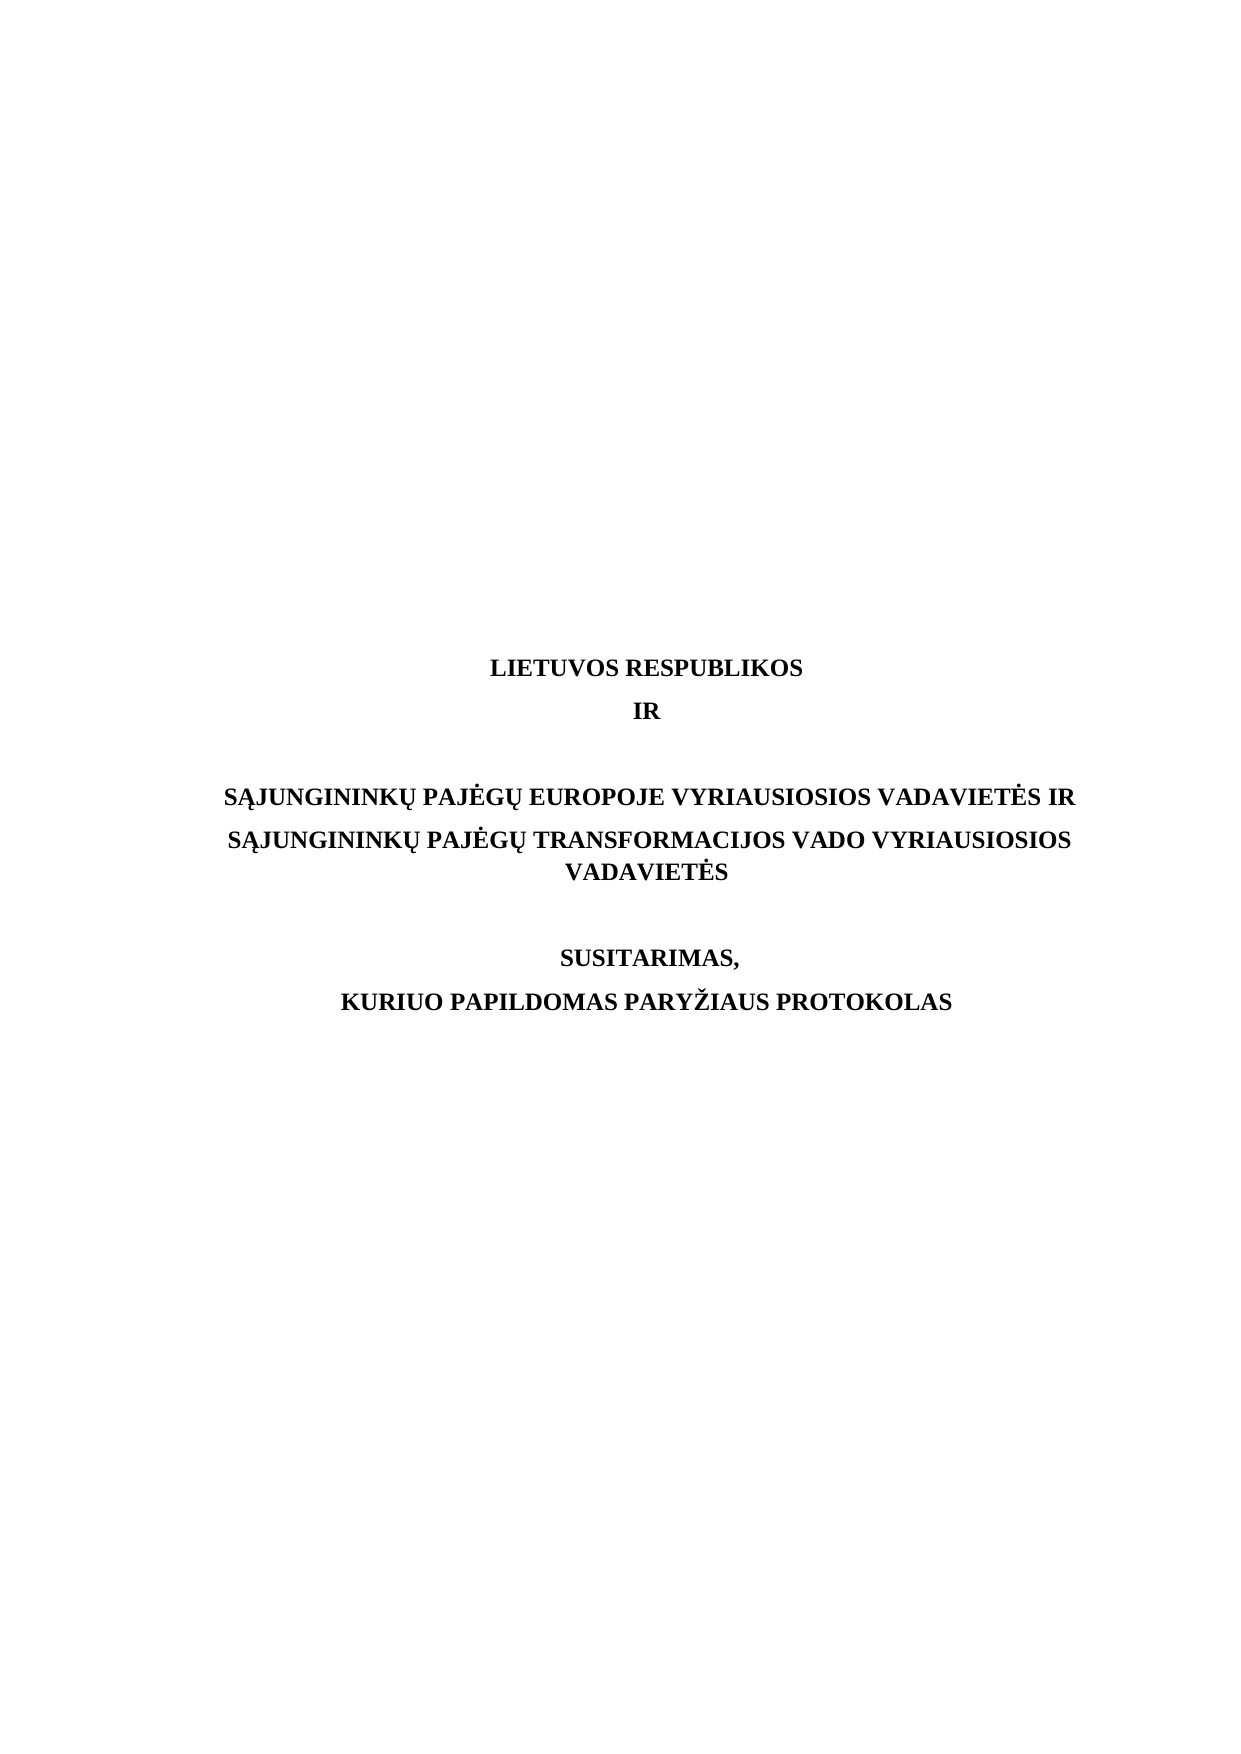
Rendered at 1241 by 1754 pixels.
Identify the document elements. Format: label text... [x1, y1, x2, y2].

text SUSITARIMAS, [177, 941, 1122, 972]
text KURIUO PAPILDOMAS PARYŽIAUS PROTOKOLAS [177, 984, 1122, 1015]
text LIETUVOS RESPUBLIKOS [177, 650, 1122, 681]
text SĄJUNGININKŲ PAJĖGŲ EUROPOJE VYRIAUSIOSIOS VADAVIETĖS IR [177, 780, 1122, 811]
text IR [177, 693, 1122, 725]
text SĄJUNGININKŲ PAJĖGŲ TRANSFORMACIJOS VADO VYRIAUSIOSIOS VADAVIETĖS [177, 823, 1122, 886]
